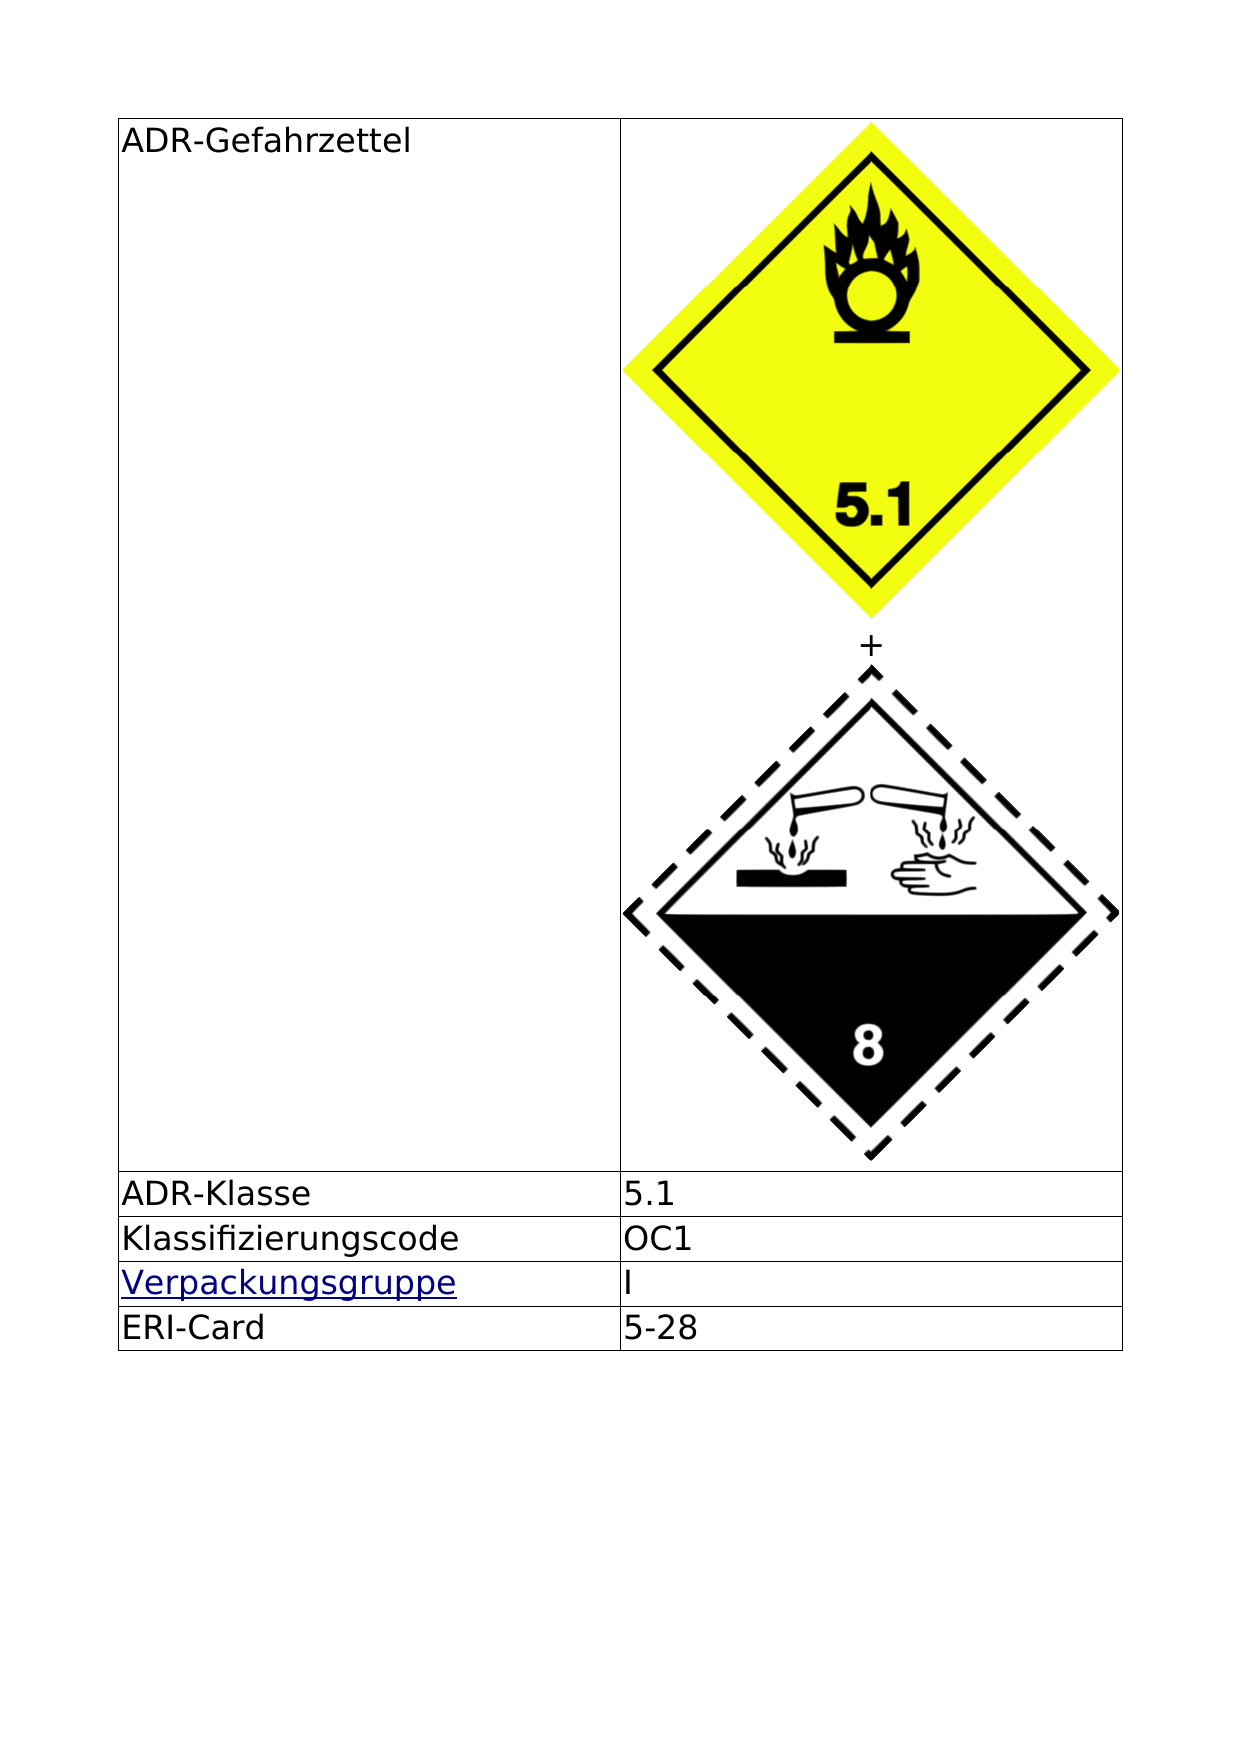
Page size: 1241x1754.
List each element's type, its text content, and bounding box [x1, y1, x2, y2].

table_cell ADR-Klasse [119, 1172, 620, 1216]
table_cell 5-28 [621, 1307, 1122, 1350]
table_cell I [621, 1262, 1122, 1306]
table_cell Klassifizierungscode [119, 1217, 620, 1261]
table_cell OC1 [621, 1217, 1122, 1261]
table_cell 5.1 [621, 1172, 1122, 1216]
table_cell + [621, 119, 1122, 1171]
table_cell ERI-Card [119, 1307, 620, 1350]
table_cell ADR-Gefahrzettel [119, 119, 620, 1171]
table_cell Verpackungsgruppe [119, 1262, 620, 1306]
picture [622, 664, 1120, 1161]
picture [622, 121, 1120, 618]
